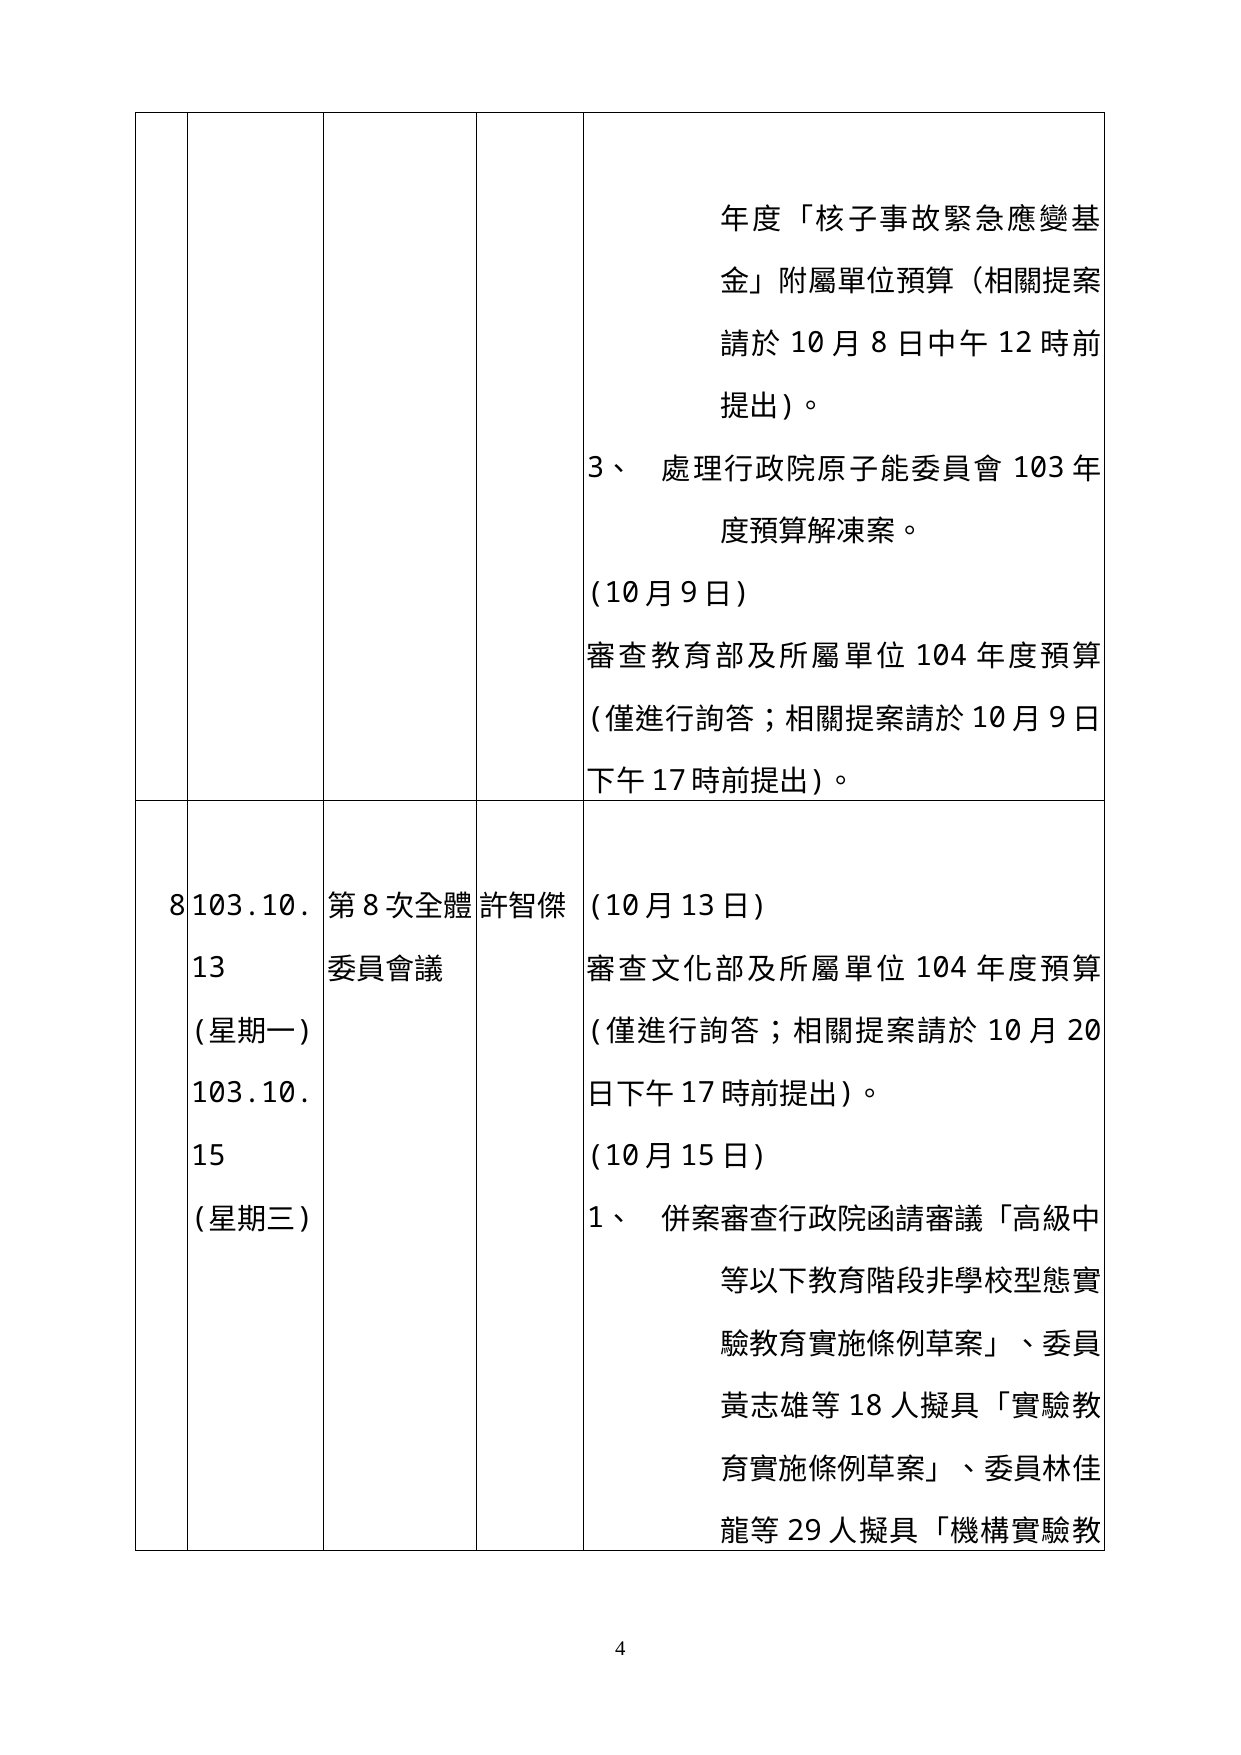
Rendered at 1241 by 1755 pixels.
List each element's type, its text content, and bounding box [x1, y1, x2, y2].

table_cell [136, 113, 187, 800]
table_cell (10月13日) 審查文化部及所屬單位104年度預算(僅進行詢答；相關提案請於10月20日下午17時前提出)。 (10月15日) 併案審查行政院函請審議「高級中等以下教育階段非學校型態實驗教育實施條例草案」、委員黃志雄等18人擬具「實驗教育實施條例草案」、委員林佳龍等29人擬具「機構實驗教 [584, 801, 1104, 1550]
table_cell [477, 113, 583, 800]
table_cell 103.10.13 (星期一) 103.10.15 (星期三) [188, 801, 323, 1550]
table_cell [324, 113, 476, 800]
table_cell 許智傑 [477, 801, 583, 1550]
table_cell [136, 801, 187, 1550]
table_cell 第8次全體委員會議 [324, 801, 476, 1550]
table_cell 年度「核子事故緊急應變基金」附屬單位預算（相關提案請於10月8日中午12時前提出)。 處理行政院原子能委員會103年度預算解凍案。 (10月9日) 審查教育部及所屬單位104年度預算(僅進行詢答；相關提案請於10月9日下午17時前提出)。 [584, 113, 1104, 800]
table_cell [188, 113, 323, 800]
